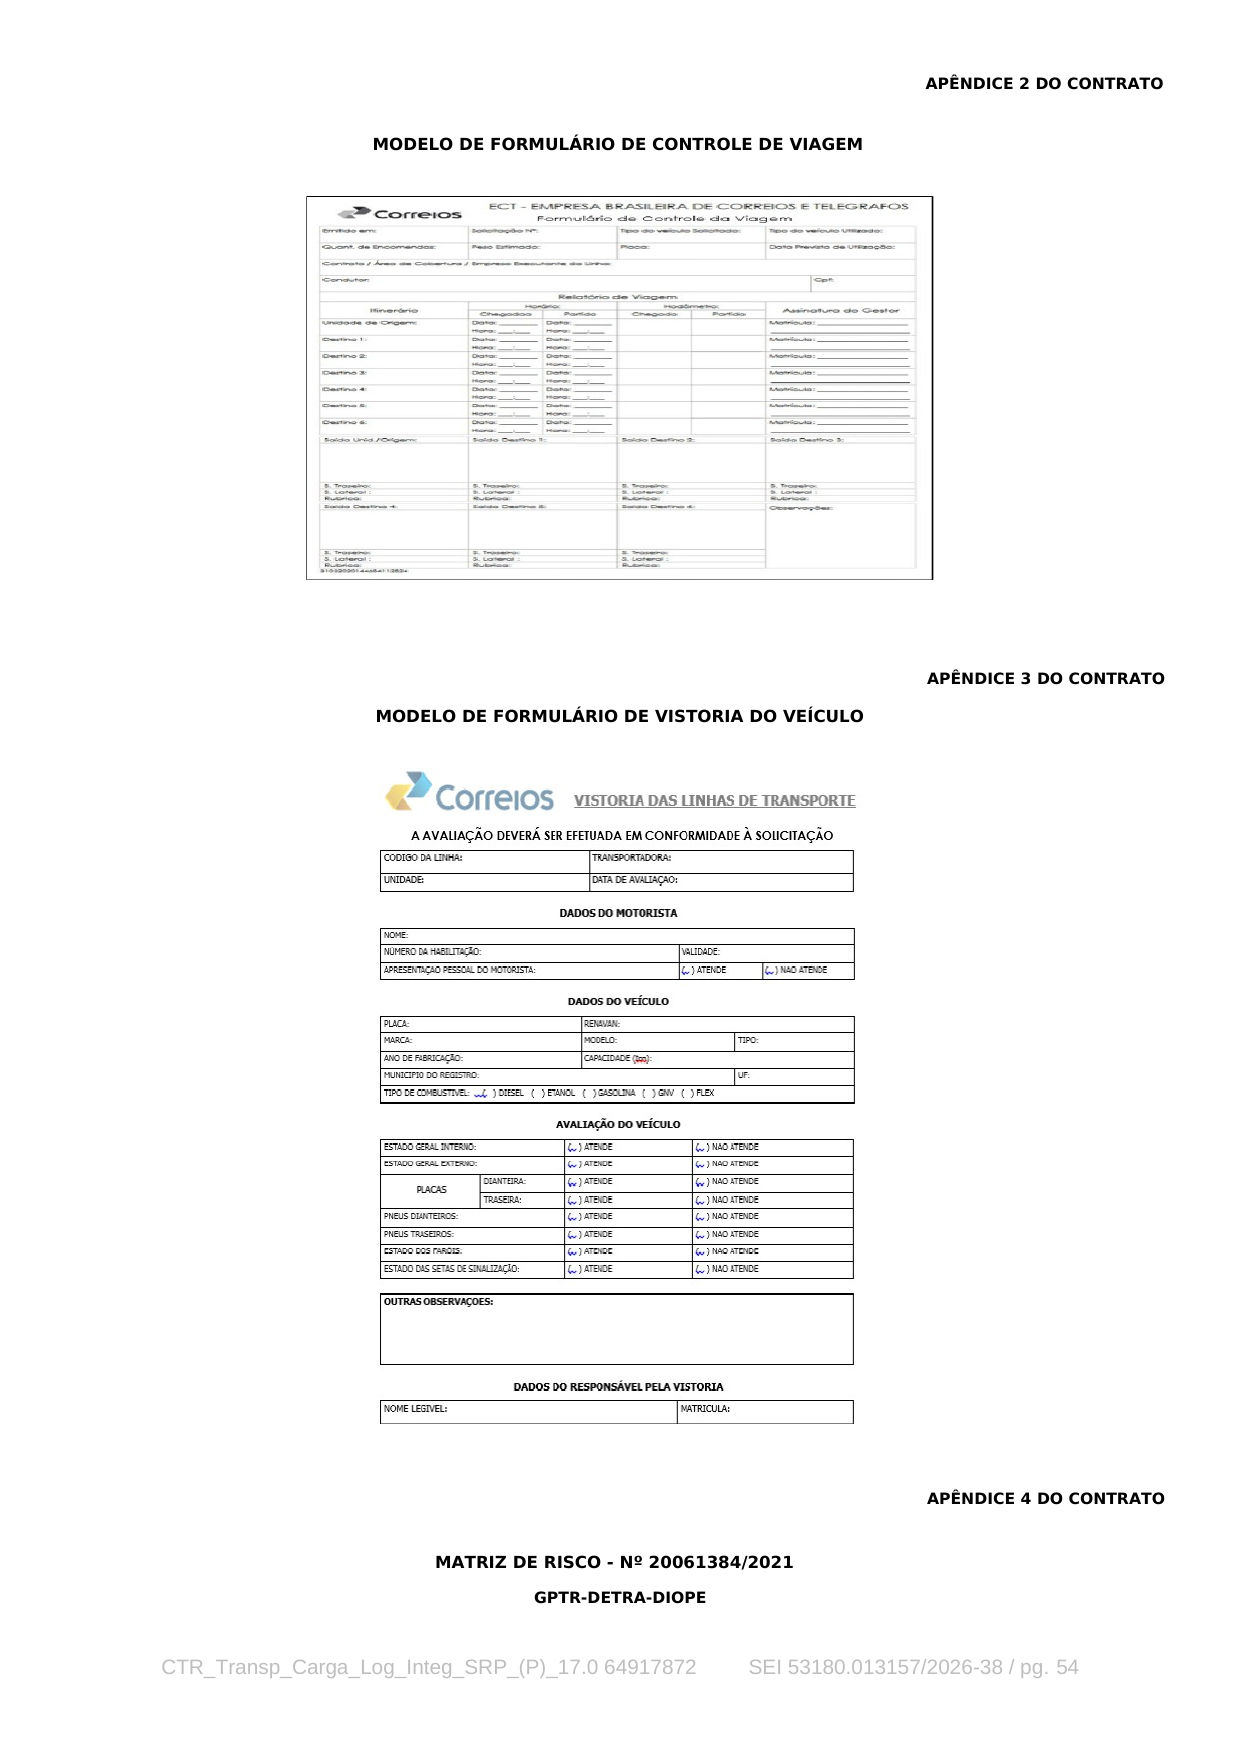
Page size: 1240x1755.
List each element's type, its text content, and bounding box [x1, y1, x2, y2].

text APÊNDICE 3 DO CONTRATO [69, 670, 1165, 688]
text GPTR-DETRA-DIOPE [534, 1588, 1185, 1607]
subtitle MODELO DE FORMULÁRIO DE VISTORIA DO VEÍCULO [70, 706, 1170, 726]
subtitle APÊNDICE 2 DO CONTRATO MODELO DE FORMULÁRIO DE CONTROLE DE VIAGEM [372, 75, 1185, 154]
subtitle MATRIZ DE RISCO - Nº 20061384/2021 [435, 1553, 1185, 1573]
text APÊNDICE 4 DO CONTRATO [69, 1490, 1165, 1508]
